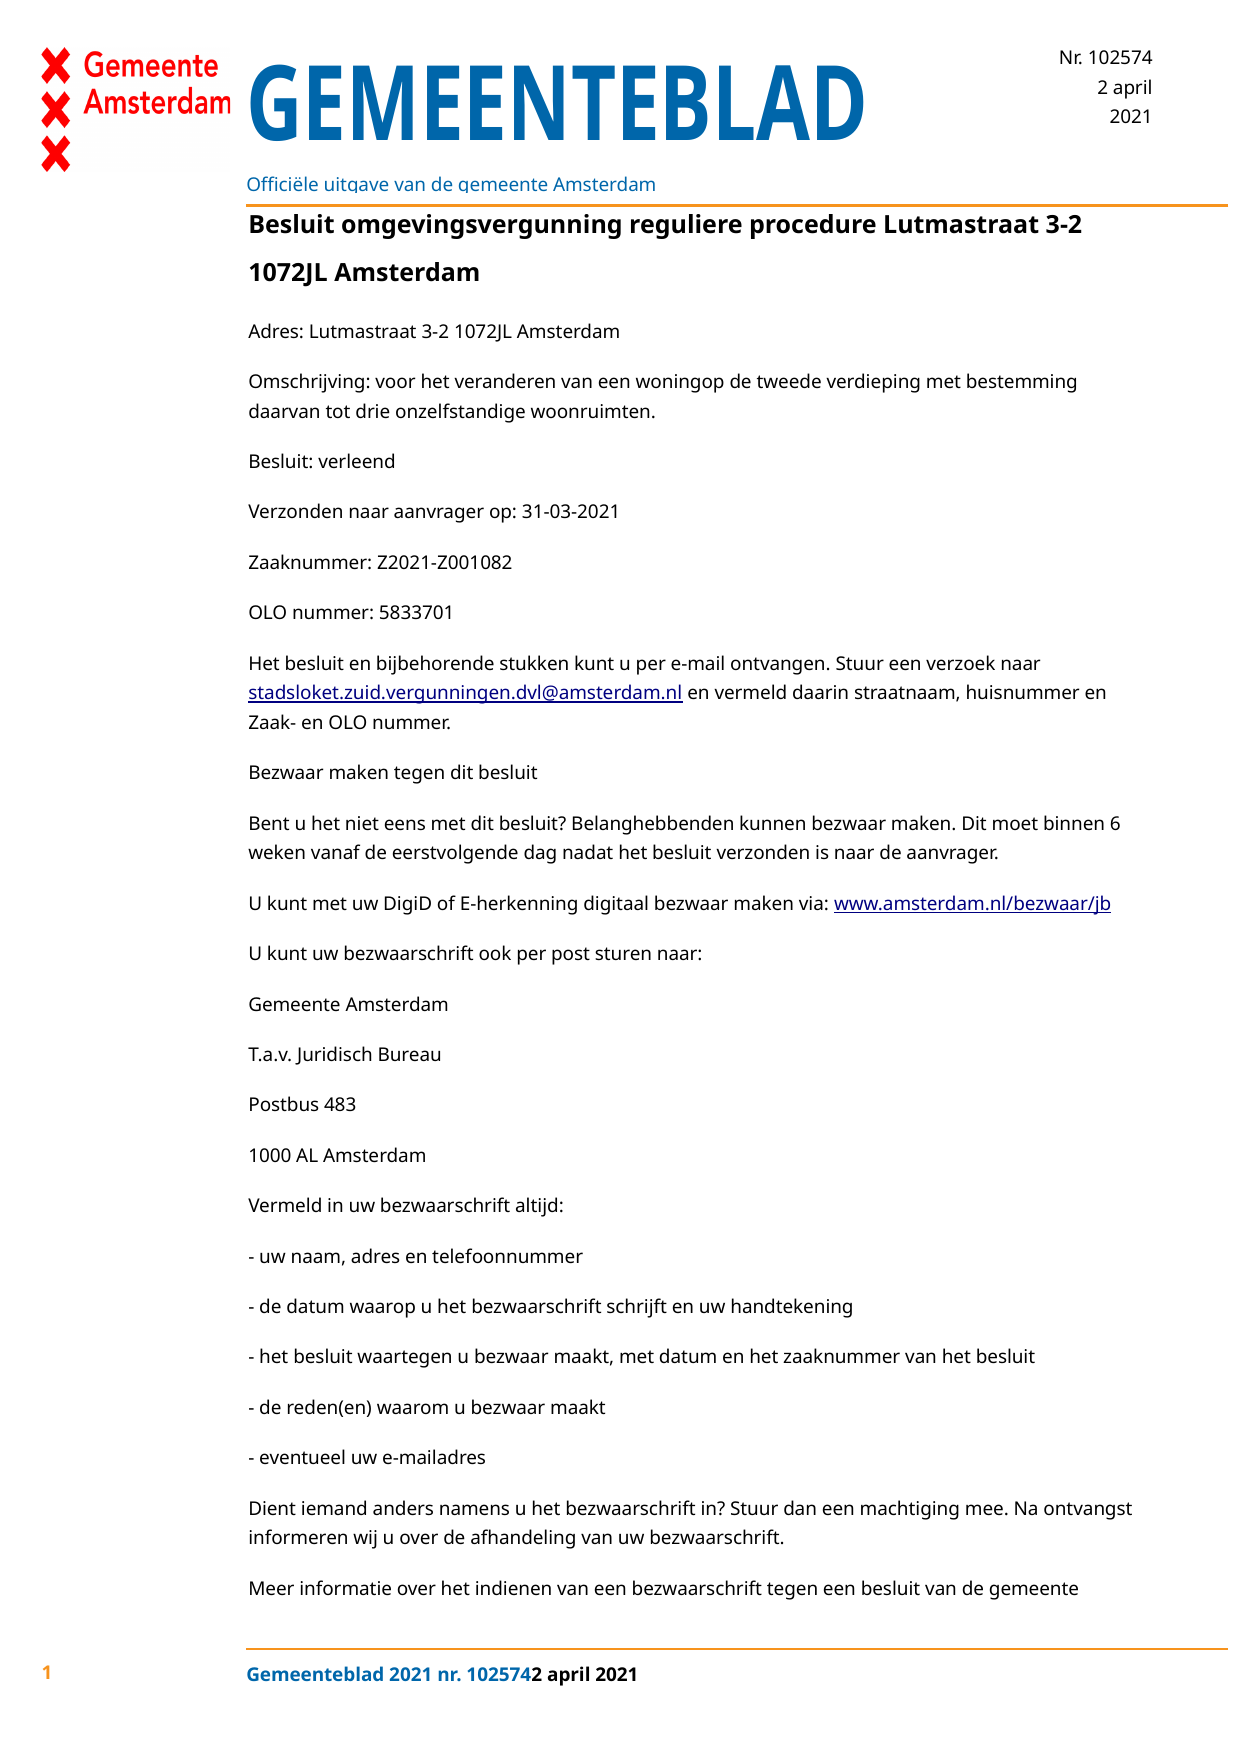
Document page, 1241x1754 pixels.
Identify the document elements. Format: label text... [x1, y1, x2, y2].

text Besluit omgevingsvergunning reguliere procedure Lutmastraat 3-2 1072JL Amsterdam [248, 207, 1152, 288]
text U kunt met uw DigiD of E-herkenning digitaal bezwaar maken via: www.amsterdam.nl/bezwaar/jb [248, 890, 1152, 916]
text OLO nummer: 5833701 [248, 599, 1152, 625]
text Zaaknummer: Z2021-Z001082 [248, 549, 1152, 575]
text - uw naam, adres en telefoonnummer [248, 1243, 1152, 1269]
picture [41, 47, 231, 172]
text - het besluit waartegen u bezwaar maakt, met datum en het zaaknummer van het besluit [248, 1344, 1152, 1369]
text T.a.v. Juridisch Bureau [248, 1041, 1152, 1067]
text Bezwaar maken tegen dit besluit [248, 759, 1152, 785]
text Gemeente Amsterdam [248, 991, 1152, 1017]
text Omschrijving: voor het veranderen van een woningop de tweede verdieping met bestemming daarvan tot drie onzelfstandige woonruimten. [248, 368, 1152, 424]
text Vermeld in uw bezwaarschrift altijd: [248, 1192, 1152, 1218]
text Bent u het niet eens met dit besluit? Belanghebbenden kunnen bezwaar maken. Dit moet binnen 6 weken vanaf de eerstvolgende dag nadat het besluit verzonden is naar de aanvrager. [248, 810, 1152, 865]
text Adres: Lutmastraat 3-2 1072JL Amsterdam [248, 318, 1152, 344]
text Verzonden naar aanvrager op: 31-03-2021 [248, 499, 1152, 524]
text 1000 AL Amsterdam [248, 1142, 1152, 1168]
text Meer informatie over het indienen van een bezwaarschrift tegen een besluit van de gemeente [248, 1575, 1152, 1601]
text Het besluit en bijbehorende stukken kunt u per e-mail ontvangen. Stuur een verzoek naar stadsloket.zuid.vergunningen.dvl@amsterdam.nl en vermeld daarin straatnaam, huisnummer en Zaak- en OLO nummer. [248, 650, 1152, 735]
text U kunt uw bezwaarschrift ook per post sturen naar: [248, 940, 1152, 966]
text - de reden(en) waarom u bezwaar maakt [248, 1394, 1152, 1420]
text Dient iemand anders namens u het bezwaarschrift in? Stuur dan een machtiging mee. Na ontvangst informeren wij u over de afhandeling van uw bezwaarschrift. [248, 1495, 1152, 1550]
text Besluit: verleend [248, 448, 1152, 474]
text - eventueel uw e-mailadres [248, 1444, 1152, 1470]
text Postbus 483 [248, 1092, 1152, 1117]
text - de datum waarop u het bezwaarschrift schrijft en uw handtekening [248, 1293, 1152, 1319]
